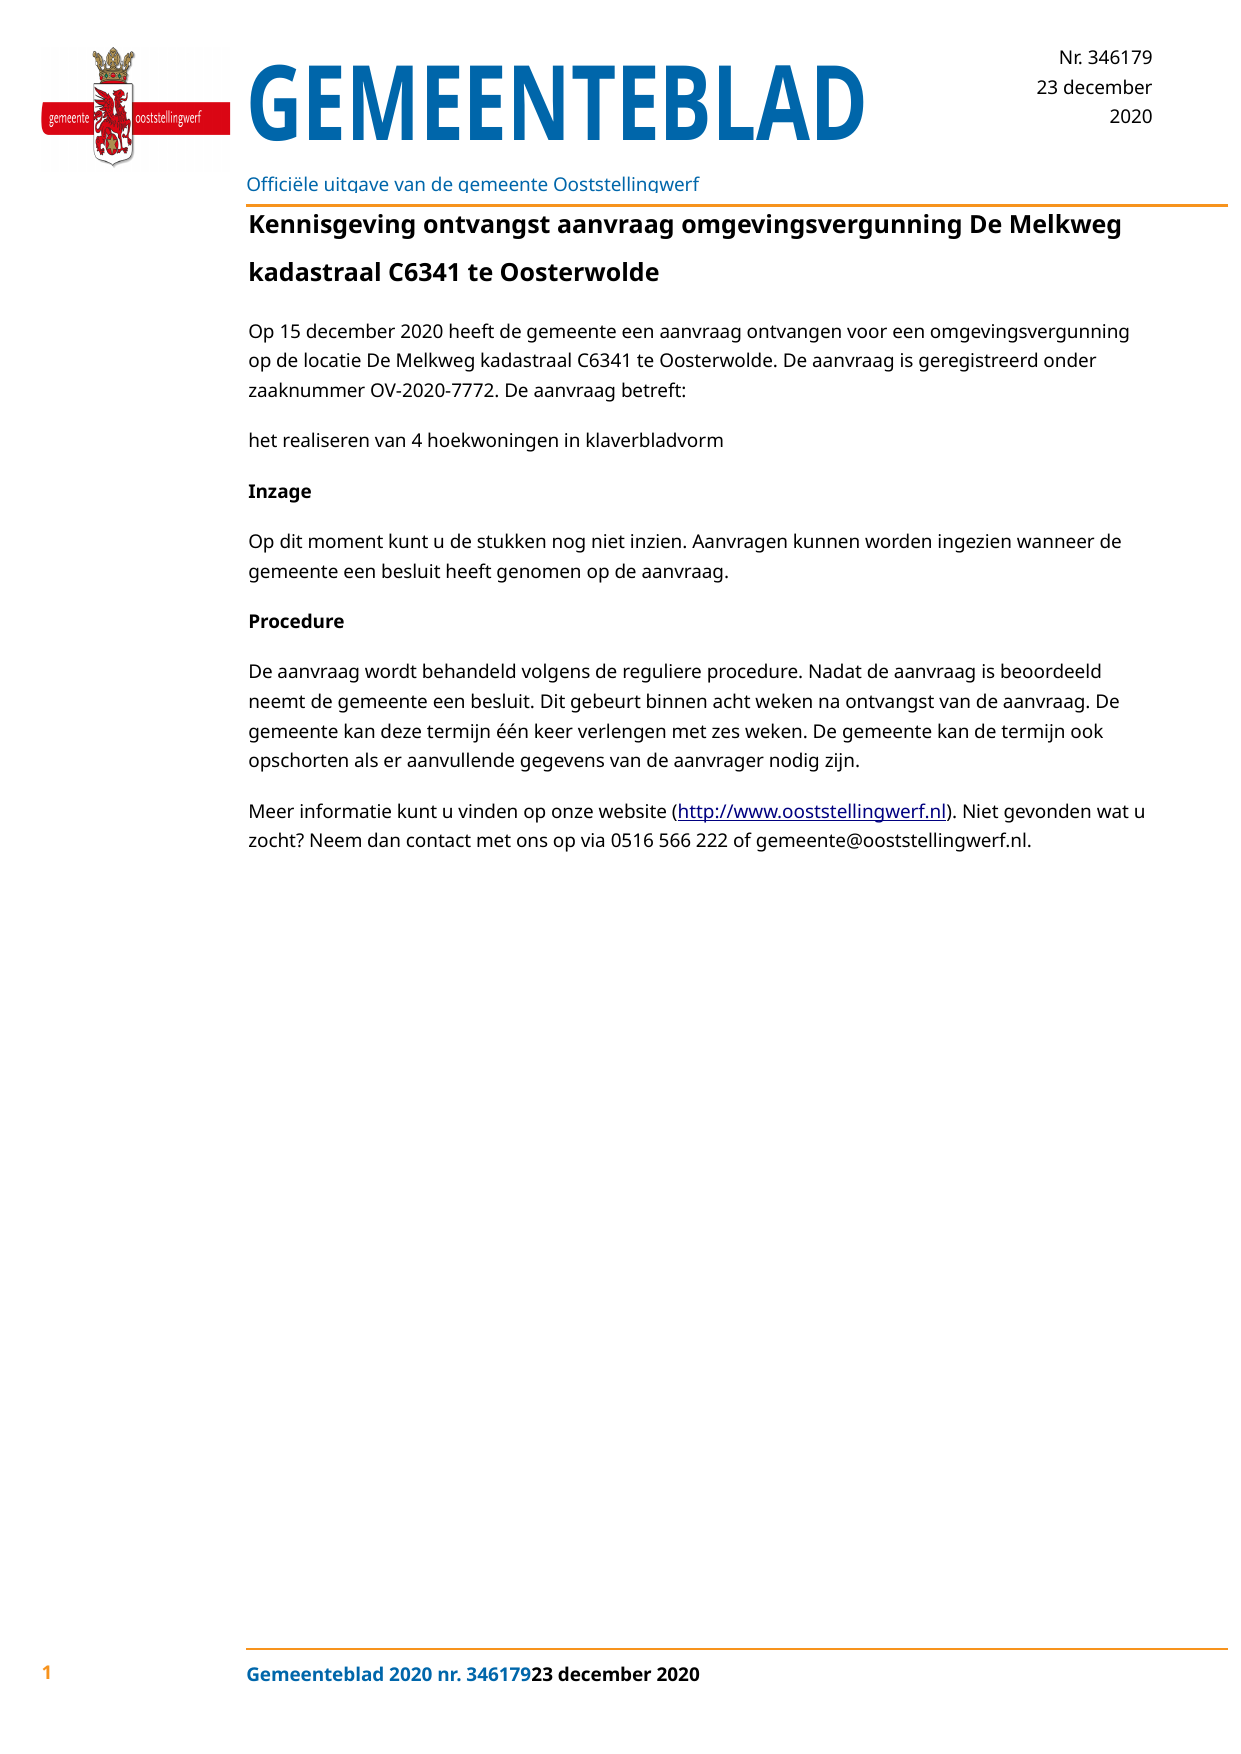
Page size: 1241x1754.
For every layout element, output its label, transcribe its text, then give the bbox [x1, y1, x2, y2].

text Kennisgeving ontvangst aanvraag omgevingsvergunning De Melkweg kadastraal C6341 te Oosterwolde [248, 207, 1152, 288]
picture [41, 47, 231, 172]
text Op 15 december 2020 heeft de gemeente een aanvraag ontvangen voor een omgevingsvergunning op de locatie De Melkweg kadastraal C6341 te Oosterwolde. De aanvraag is geregistreerd onder zaaknummer OV-2020-7772. De aanvraag betreft: [248, 318, 1152, 403]
text Inzage [248, 478, 1152, 504]
text De aanvraag wordt behandeld volgens de reguliere procedure. Nadat de aanvraag is beoordeeld neemt de gemeente een besluit. Dit gebeurt binnen acht weken na ontvangst van de aanvraag. De gemeente kan deze termijn één keer verlengen met zes weken. De gemeente kan de termijn ook opschorten als er aanvullende gegevens van de aanvrager nodig zijn. [248, 659, 1152, 773]
text Meer informatie kunt u vinden op onze website (http://www.ooststellingwerf.nl). Niet gevonden wat u zocht? Neem dan contact met ons op via 0516 566 222 of gemeente@ooststellingwerf.nl. [248, 798, 1152, 853]
text het realiseren van 4 hoekwoningen in klaverbladvorm [248, 427, 1152, 453]
text Op dit moment kunt u de stukken nog niet inzien. Aanvragen kunnen worden ingezien wanneer de gemeente een besluit heeft genomen op de aanvraag. [248, 528, 1152, 584]
text Procedure [248, 608, 1152, 634]
